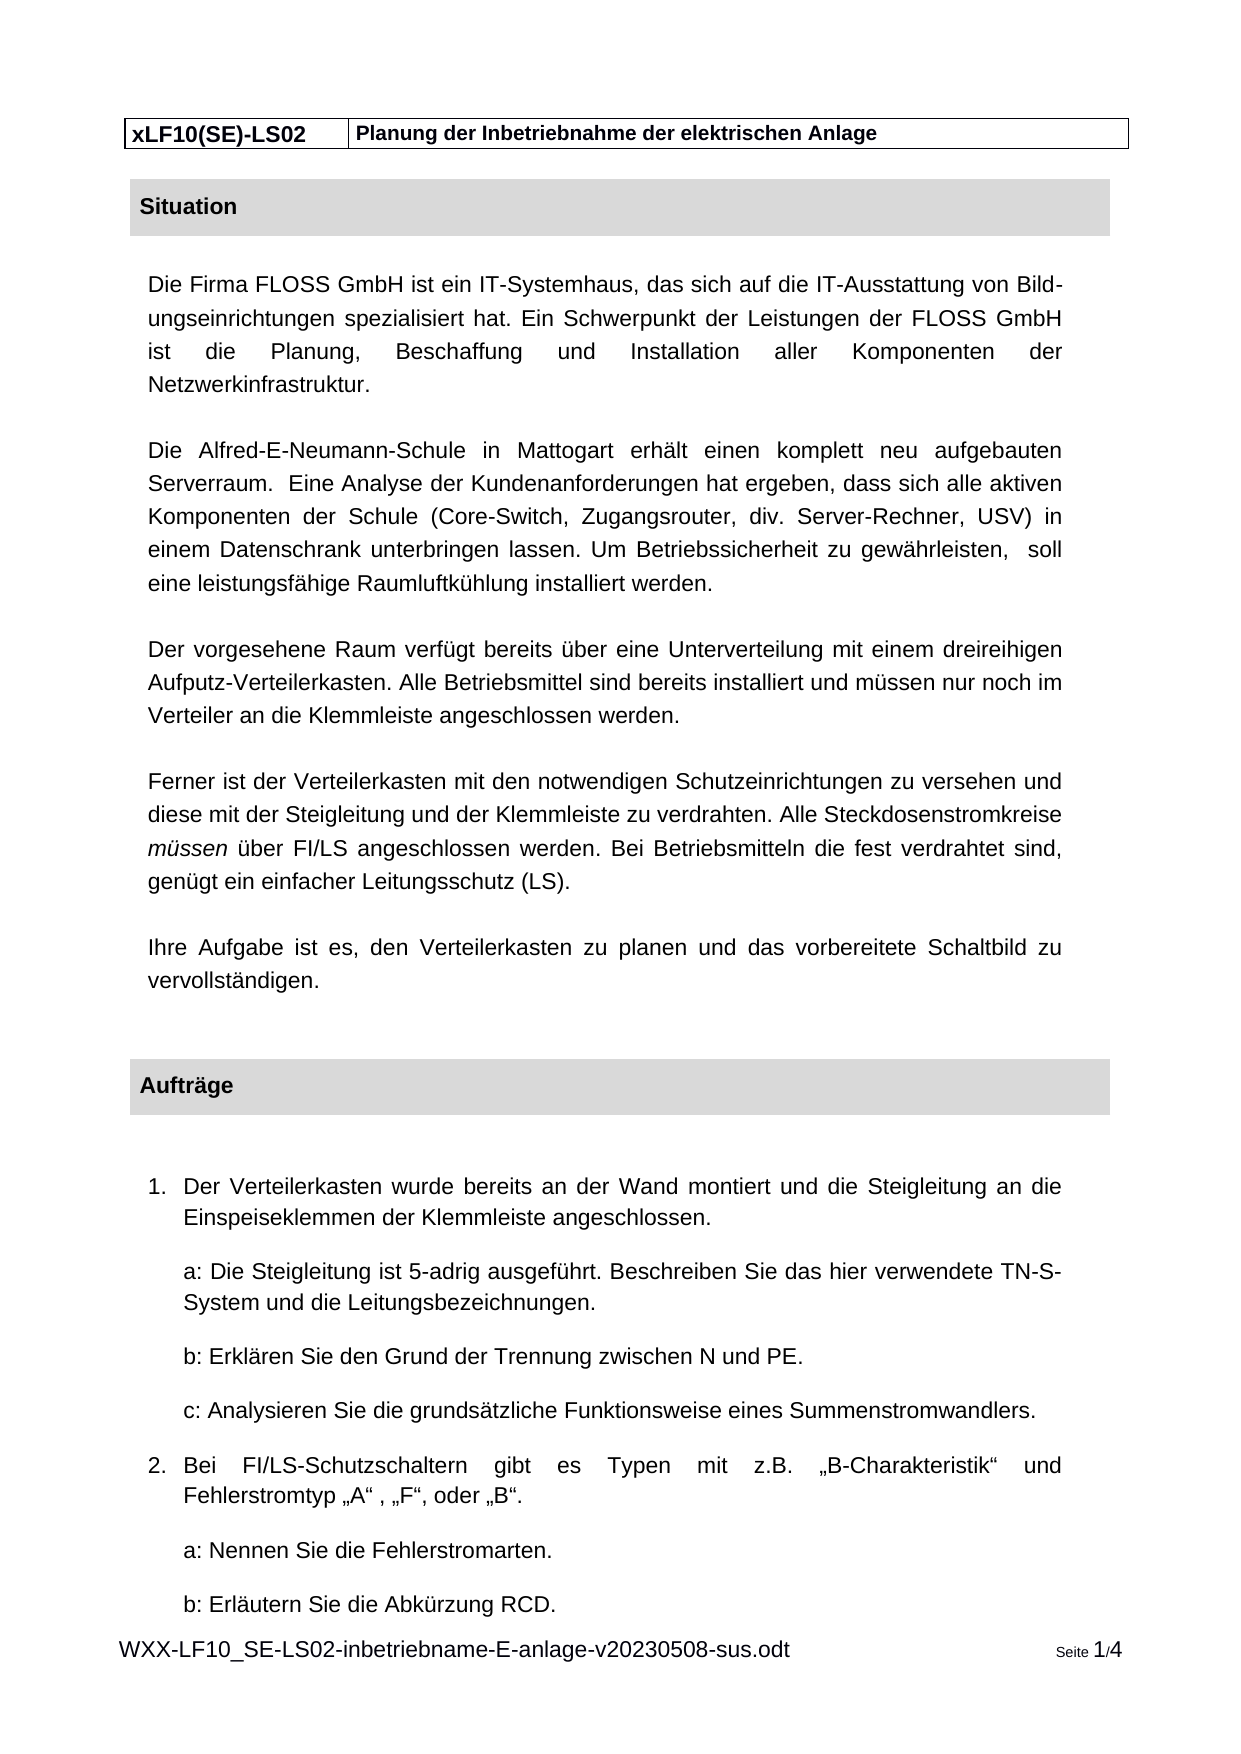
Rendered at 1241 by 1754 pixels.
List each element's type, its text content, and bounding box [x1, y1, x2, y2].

table_header xLF10(SE)-LS02 [126, 119, 348, 148]
text Situation [131, 180, 1109, 234]
text Ferner ist der Verteilerkasten mit den notwendigen Schutzeinrichtungen zu versehen und diese mit der Steigleitung und der Klemmleiste zu verdrahten. Alle Steckdosenstromkreise müssen über FI/LS angeschlossen werden. Bei Betriebsmitteln die fest verdrahtet sind, genügt ein einfacher Leitungsschutz (LS). [148, 763, 1063, 896]
text Aufträge [131, 1060, 1109, 1114]
list a: Nennen Sie die Fehlerstromarten. [148, 1534, 1063, 1564]
list b: Erläutern Sie die Abkürzung RCD. [148, 1588, 1063, 1619]
text Der vorgesehene Raum verfügt bereits über eine Unterverteilung mit einem dreireihigen Aufputz-Ver­teilerkasten. Alle Betriebsmittel sind bereits installiert und müssen nur noch im Verteiler an die Klemmleiste angeschlossen werden. [148, 631, 1063, 730]
text Die Alfred-E-Neumann-Schule in Mattogart erhält einen komplett neu aufgebauten Serverraum. Eine Analyse der Kundenanforderungen hat ergeben, dass sich alle aktiven Komponenten der Schu­le (Core-Switch, Zugangsrouter, div. Server-Rechner, USV) in einem Datenschrank un­ter­brin­gen lassen. Um Betriebssicherheit zu gewährleisten, soll eine leistungsfähige Raumluftkühlung in­stal­liert werden. [148, 432, 1063, 598]
list c: Analysieren Sie die grundsätzliche Funktionsweise eines Summen­strom­wand­lers. [148, 1394, 1063, 1425]
list Der Verteilerkasten wurde bereits an der Wand montiert und die Steigleitung an die Ein­speiseklemmen der Klemmleiste angeschlossen. [148, 1169, 1063, 1231]
list Bei FI/LS-Schutzschaltern gibt es Typen mit z.B. „B-Charakteristik“ und Fehlerstromtyp „A“ , „F“, oder „B“. [148, 1448, 1063, 1510]
text Ihre Aufgabe ist es, den Verteilerkasten zu planen und das vorbereitete Schaltbild zu vervollständigen. [148, 929, 1063, 995]
text Die Firma FLOSS GmbH ist ein IT-Systemhaus, das sich auf die IT-Ausstattung von Bild­ungs­ein­richtungen spezialisiert hat. Ein Schwerpunkt der Leistungen der FLOSS GmbH ist die Planung, Beschaffung und Installation aller Komponenten der Netzwerkinfrastruktur. [148, 266, 1063, 399]
list a: Die Steigleitung ist 5-adrig ausgeführt. Beschreiben Sie das hier verwendete TN-S-Sys­tem und die Leitungsbezeichnungen. [148, 1255, 1063, 1316]
list b: Erklären Sie den Grund der Trennung zwischen N und PE. [148, 1340, 1063, 1371]
table_header Planung der Inbetriebnahme der elektrischen Anlage [349, 119, 1128, 148]
